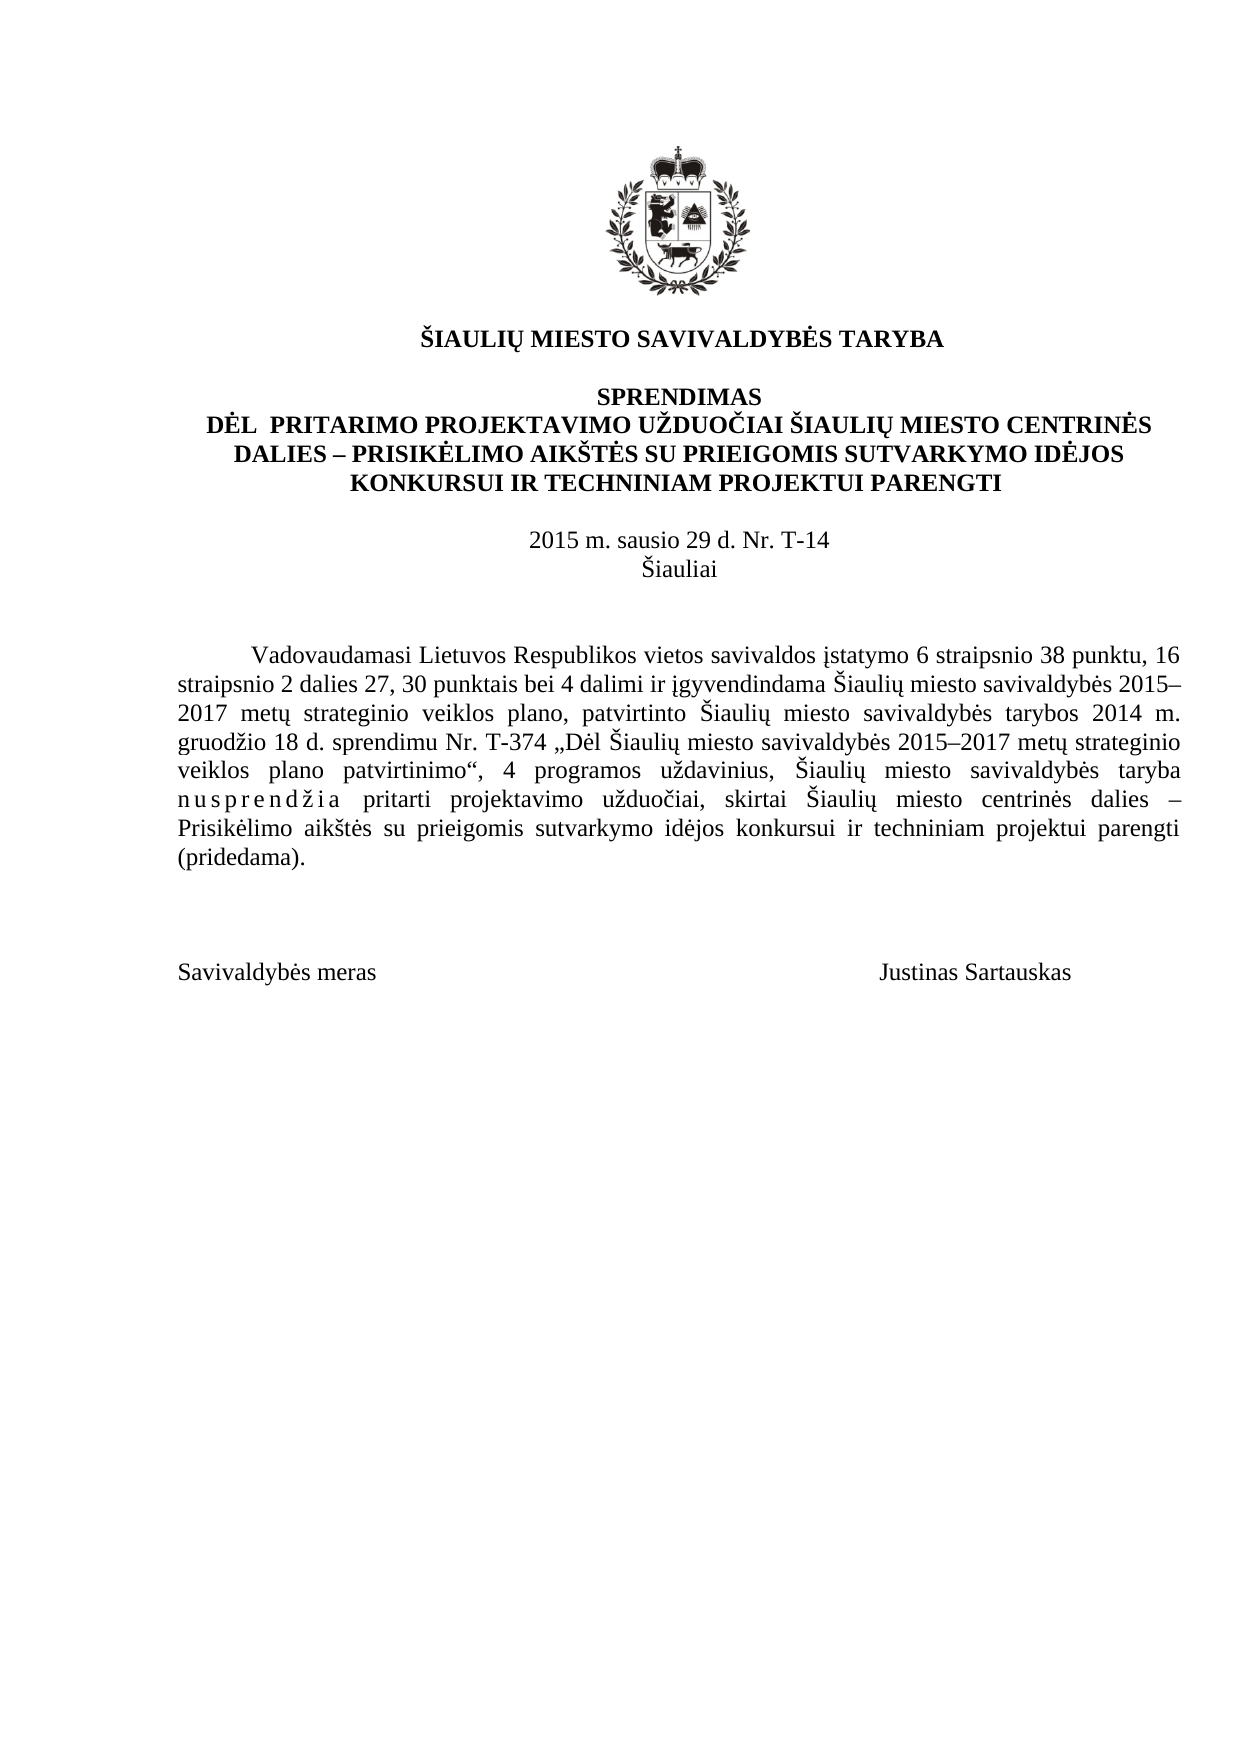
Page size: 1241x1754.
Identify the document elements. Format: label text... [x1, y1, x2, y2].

text DĖL PRITARIMO PROJEKTAVIMO UŽDUOČIAI ŠIAULIŲ MIESTO CENTRINĖS DALIES – PRISIKĖLIMO AIKŠTĖS SU PRIEIGOMIS SUTVARKYMO IDĖJOS KONKURSUI IR TECHNINIAM PROJEKTUI PARENGTI [177, 410, 1181, 497]
text Savivaldybės meras Justinas Sartauskas [177, 957, 1181, 985]
text ŠIAULIŲ MIESTO SAVIVALDYBĖS TARYBA [177, 324, 1181, 353]
text SPRENDIMAS [177, 382, 1181, 410]
text 2015 m. sausio 29 d. Nr. T-14 [177, 525, 1181, 554]
text Vadovaudamasi Lietuvos Respublikos vietos savivaldos įstatymo 6 straipsnio 38 punktu, 16 straipsnio 2 dalies 27, 30 punktais bei 4 dalimi ir įgyvendindama Šiaulių miesto savivaldybės 2015–2017 metų strateginio veiklos plano, patvirtinto Šiaulių miesto savivaldybės tarybos 2014 m. gruodžio 18 d. sprendimu Nr. T-374 „Dėl Šiaulių miesto savivaldybės 2015–2017 metų strateginio veiklos plano patvirtinimo“, 4 programos uždavinius, Šiaulių miesto savivaldybės taryba nusprendžia pritarti projektavimo užduočiai, skirtai Šiaulių miesto centrinės dalies – Prisikėlimo aikštės su prieigomis sutvarkymo idėjos konkursui ir techniniam projektui parengti (pridedama). [177, 640, 1181, 870]
text Šiauliai [177, 554, 1181, 583]
